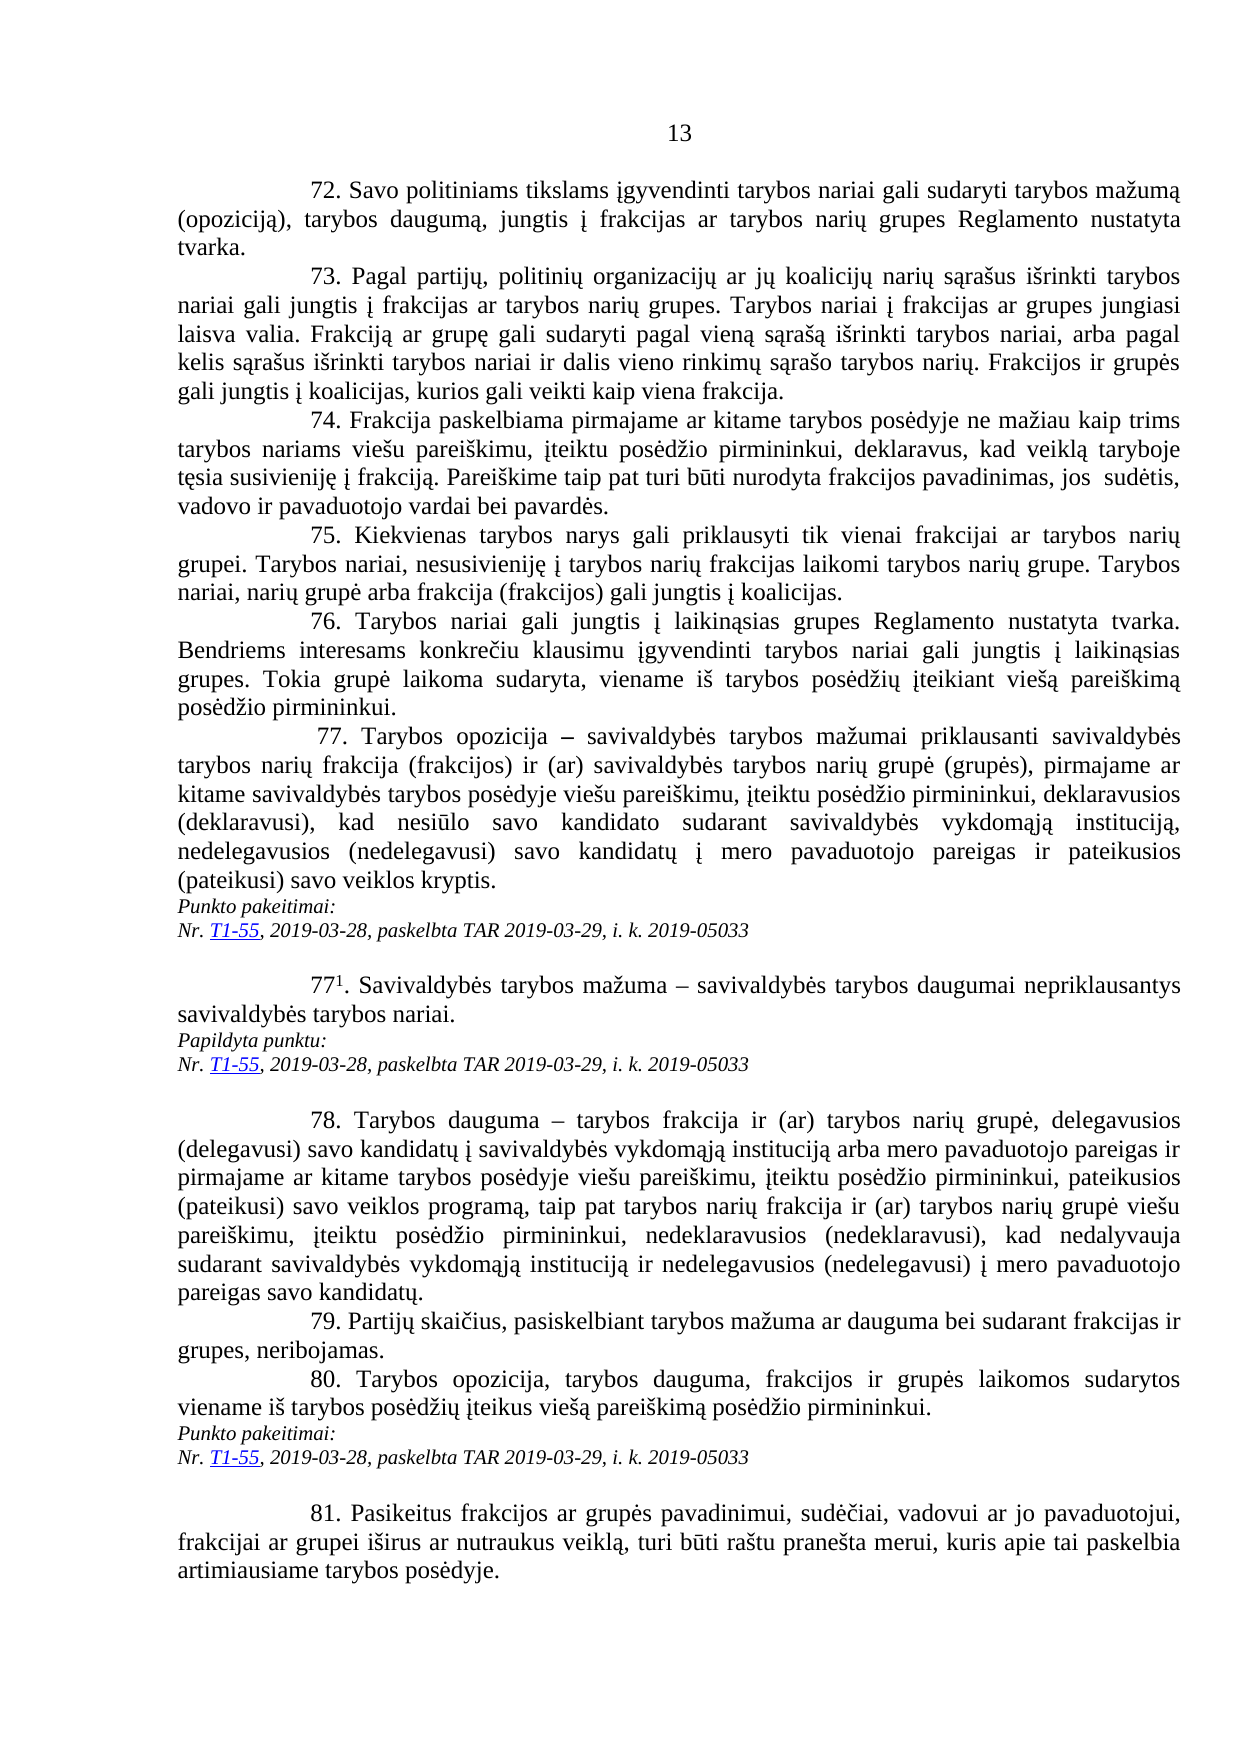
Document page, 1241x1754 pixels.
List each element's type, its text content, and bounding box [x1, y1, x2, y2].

text 81. Pasikeitus frakcijos ar grupės pavadinimui, sudėčiai, vadovui ar jo pavaduotojui, frakcijai ar grupei iširus ar nutraukus veiklą, turi būti raštu pranešta merui, kuris apie tai paskelbia artimiausiame tarybos posėdyje. [177, 1498, 1181, 1584]
text 771. Savivaldybės tarybos mažuma – savivaldybės tarybos daugumai nepriklausantys savivaldybės tarybos nariai. [177, 971, 1181, 1028]
text 75. Kiekvienas tarybos narys gali priklausyti tik vienai frakcijai ar tarybos narių grupei. Tarybos nariai, nesusivieniję į tarybos narių frakcijas laikomi tarybos narių grupe. Tarybos nariai, narių grupė arba frakcija (frakcijos) gali jungtis į koalicijas. [177, 520, 1181, 606]
text 78. Tarybos dauguma – tarybos frakcija ir (ar) tarybos narių grupė, delegavusios (delegavusi) savo kandidatų į savivaldybės vykdomąją instituciją arba mero pavaduotojo pareigas ir pirmajame ar kitame tarybos posėdyje viešu pareiškimu, įteiktu posėdžio pirmininkui, pateikusios (pateikusi) savo veiklos programą, taip pat tarybos narių frakcija ir (ar) tarybos narių grupė viešu pareiškimu, įteiktu posėdžio pirmininkui, nedeklaravusios (nedeklaravusi), kad nedalyvauja sudarant savivaldybės vykdomąją instituciją ir nedelegavusios (nedelegavusi) į mero pavaduotojo pareigas savo kandidatų. [177, 1105, 1181, 1306]
text Nr. T1-55, 2019-03-28, paskelbta TAR 2019-03-29, i. k. 2019-05033 [177, 1052, 1181, 1076]
text 76. Tarybos nariai gali jungtis į laikinąsias grupes Reglamento nustatyta tvarka. Bendriems interesams konkrečiu klausimu įgyvendinti tarybos nariai gali jungtis į laikinąsias grupes. Tokia grupė laikoma sudaryta, viename iš tarybos posėdžių įteikiant viešą pareiškimą posėdžio pirmininkui. [177, 606, 1181, 721]
text Nr. T1-55, 2019-03-28, paskelbta TAR 2019-03-29, i. k. 2019-05033 [177, 1445, 1181, 1469]
text 79. Partijų skaičius, pasiskelbiant tarybos mažuma ar dauguma bei sudarant frakcijas ir grupes, neribojamas. [177, 1306, 1181, 1364]
text 72. Savo politiniams tikslams įgyvendinti tarybos nariai gali sudaryti tarybos mažumą (opoziciją), tarybos daugumą, jungtis į frakcijas ar tarybos narių grupes Reglamento nustatyta tvarka. [177, 175, 1181, 261]
text Papildyta punktu: [177, 1028, 1181, 1052]
text Punkto pakeitimai: [177, 1421, 1181, 1445]
text 73. Pagal partijų, politinių organizacijų ar jų koalicijų narių sąrašus išrinkti tarybos nariai gali jungtis į frakcijas ar tarybos narių grupes. Tarybos nariai į frakcijas ar grupes jungiasi laisva valia. Frakciją ar grupę gali sudaryti pagal vieną sąrašą išrinkti tarybos nariai, arba pagal kelis sąrašus išrinkti tarybos nariai ir dalis vieno rinkimų sąrašo tarybos narių. Frakcijos ir grupės gali jungtis į koalicijas, kurios gali veikti kaip viena frakcija. [177, 261, 1181, 405]
text Punkto pakeitimai: [177, 894, 1181, 918]
text 77. Tarybos opozicija – savivaldybės tarybos mažumai priklausanti savivaldybės tarybos narių frakcija (frakcijos) ir (ar) savivaldybės tarybos narių grupė (grupės), pirmajame ar kitame savivaldybės tarybos posėdyje viešu pareiškimu, įteiktu posėdžio pirmininkui, deklaravusios (deklaravusi), kad nesiūlo savo kandidato sudarant savivaldybės vykdomąją instituciją, nedelegavusios (nedelegavusi) savo kandidatų į mero pavaduotojo pareigas ir pateikusios (pateikusi) savo veiklos kryptis. [177, 721, 1181, 894]
text 74. Frakcija paskelbiama pirmajame ar kitame tarybos posėdyje ne mažiau kaip trims tarybos nariams viešu pareiškimu, įteiktu posėdžio pirmininkui, deklaravus, kad veiklą taryboje tęsia susivieniję į frakciją. Pareiškime taip pat turi būti nurodyta frakcijos pavadinimas, jos sudėtis, vadovo ir pavaduotojo vardai bei pavardės. [177, 405, 1181, 520]
text 80. Tarybos opozicija, tarybos dauguma, frakcijos ir grupės laikomos sudarytos viename iš tarybos posėdžių įteikus viešą pareiškimą posėdžio pirmininkui. [177, 1364, 1181, 1421]
text Nr. T1-55, 2019-03-28, paskelbta TAR 2019-03-29, i. k. 2019-05033 [177, 918, 1181, 942]
